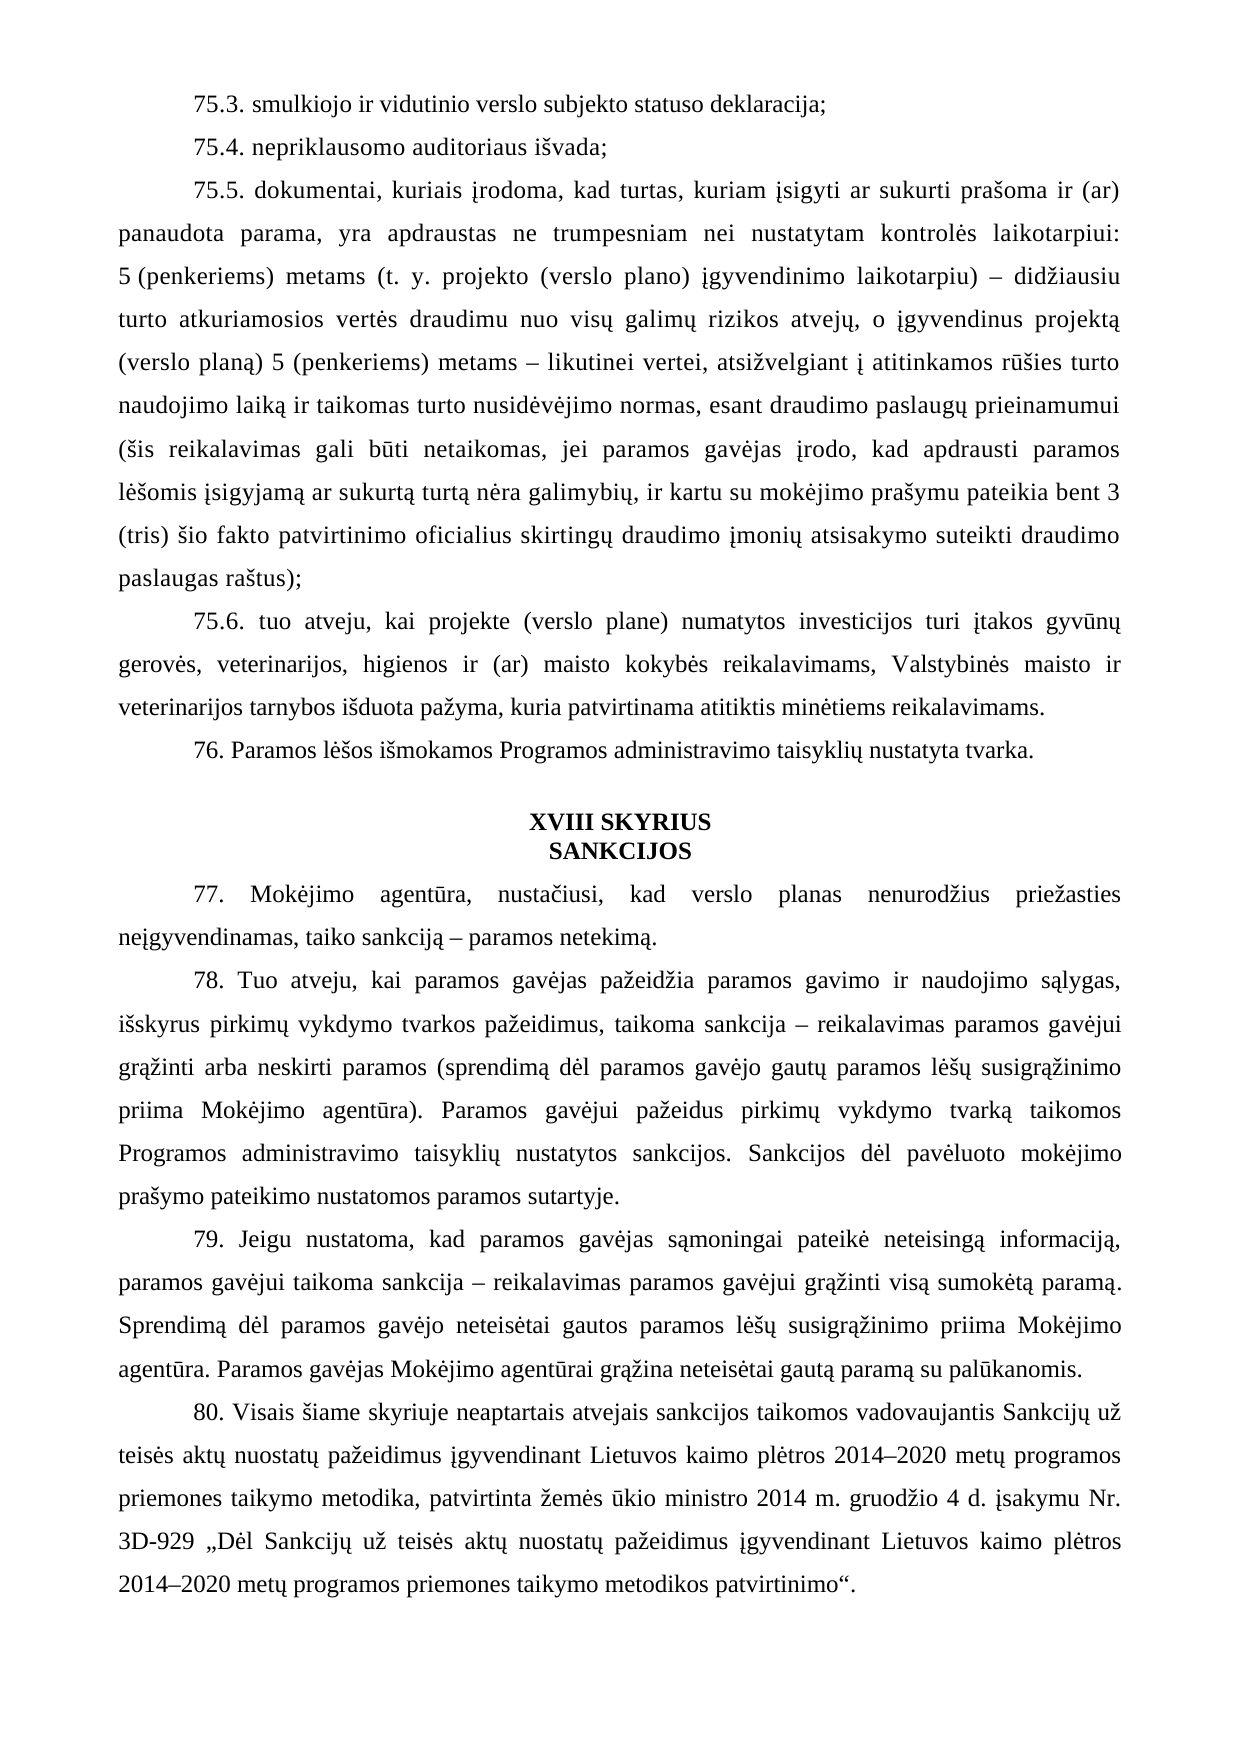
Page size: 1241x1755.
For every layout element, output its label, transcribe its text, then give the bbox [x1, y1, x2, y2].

text 75.3. smulkiojo ir vidutinio verslo subjekto statuso deklaracija; [118, 89, 1122, 117]
text 77. Mokėjimo agentūra, nustačiusi, kad verslo planas nenurodžius priežasties neįgyvendinamas, taiko sankciją – paramos netekimą. [118, 879, 1122, 951]
text 75.6. tuo atveju, kai projekte (verslo plane) numatytos investicijos turi įtakos gyvūnų gerovės, veterinarijos, higienos ir (ar) maisto kokybės reikalavimams, Valstybinės maisto ir veterinarijos tarnybos išduota pažyma, kuria patvirtinama atitiktis minėtiems reikalavimams. [118, 606, 1122, 721]
text XVIII SKYRIUS [118, 807, 1122, 836]
text 75.4. nepriklausomo auditoriaus išvada; [118, 132, 1122, 161]
text 80. Visais šiame skyriuje neaptartais atvejais sankcijos taikomos vadovaujantis Sankcijų už teisės aktų nuostatų pažeidimus įgyvendinant Lietuvos kaimo plėtros 2014–2020 metų programos priemones taikymo metodika, patvirtinta žemės ūkio ministro 2014 m. gruodžio 4 d. įsakymu Nr. 3D-929 „Dėl Sankcijų už teisės aktų nuostatų pažeidimus įgyvendinant Lietuvos kaimo plėtros 2014–2020 metų programos priemones taikymo metodikos patvirtinimo“. [118, 1397, 1122, 1598]
text 76. Paramos lėšos išmokamos Programos administravimo taisyklių nustatyta tvarka. [118, 736, 1122, 764]
text SANKCIJOS [118, 836, 1122, 865]
text 75.5. dokumentai, kuriais įrodoma, kad turtas, kuriam įsigyti ar sukurti prašoma ir (ar) panaudota parama, yra apdraustas ne trumpesniam nei nustatytam kontrolės laikotarpiui: 5 (penkeriems) metams (t. y. projekto (verslo plano) įgyvendinimo laikotarpiu) – didžiausiu turto atkuriamosios vertės draudimu nuo visų galimų rizikos atvejų, o įgyvendinus projektą (verslo planą) 5 (penkeriems) metams – likutinei vertei, atsižvelgiant į atitinkamos rūšies turto naudojimo laiką ir taikomas turto nusidėvėjimo normas, esant draudimo paslaugų prieinamumui (šis reikalavimas gali būti netaikomas, jei paramos gavėjas įrodo, kad apdrausti paramos lėšomis įsigyjamą ar sukurtą turtą nėra galimybių, ir kartu su mokėjimo prašymu pateikia bent 3 (tris) šio fakto patvirtinimo oficialius skirtingų draudimo įmonių atsisakymo suteikti draudimo paslaugas raštus); [118, 175, 1122, 592]
text 78. Tuo atveju, kai paramos gavėjas pažeidžia paramos gavimo ir naudojimo sąlygas, išskyrus pirkimų vykdymo tvarkos pažeidimus, taikoma sankcija – reikalavimas paramos gavėjui grąžinti arba neskirti paramos (sprendimą dėl paramos gavėjo gautų paramos lėšų susigrąžinimo priima Mokėjimo agentūra). Paramos gavėjui pažeidus pirkimų vykdymo tvarką taikomos Programos administravimo taisyklių nustatytos sankcijos. Sankcijos dėl pavėluoto mokėjimo prašymo pateikimo nustatomos paramos sutartyje. [118, 966, 1122, 1210]
text 79. Jeigu nustatoma, kad paramos gavėjas sąmoningai pateikė neteisingą informaciją, paramos gavėjui taikoma sankcija – reikalavimas paramos gavėjui grąžinti visą sumokėtą paramą. Sprendimą dėl paramos gavėjo neteisėtai gautos paramos lėšų susigrąžinimo priima Mokėjimo agentūra. Paramos gavėjas Mokėjimo agentūrai grąžina neteisėtai gautą paramą su palūkanomis. [118, 1224, 1122, 1382]
